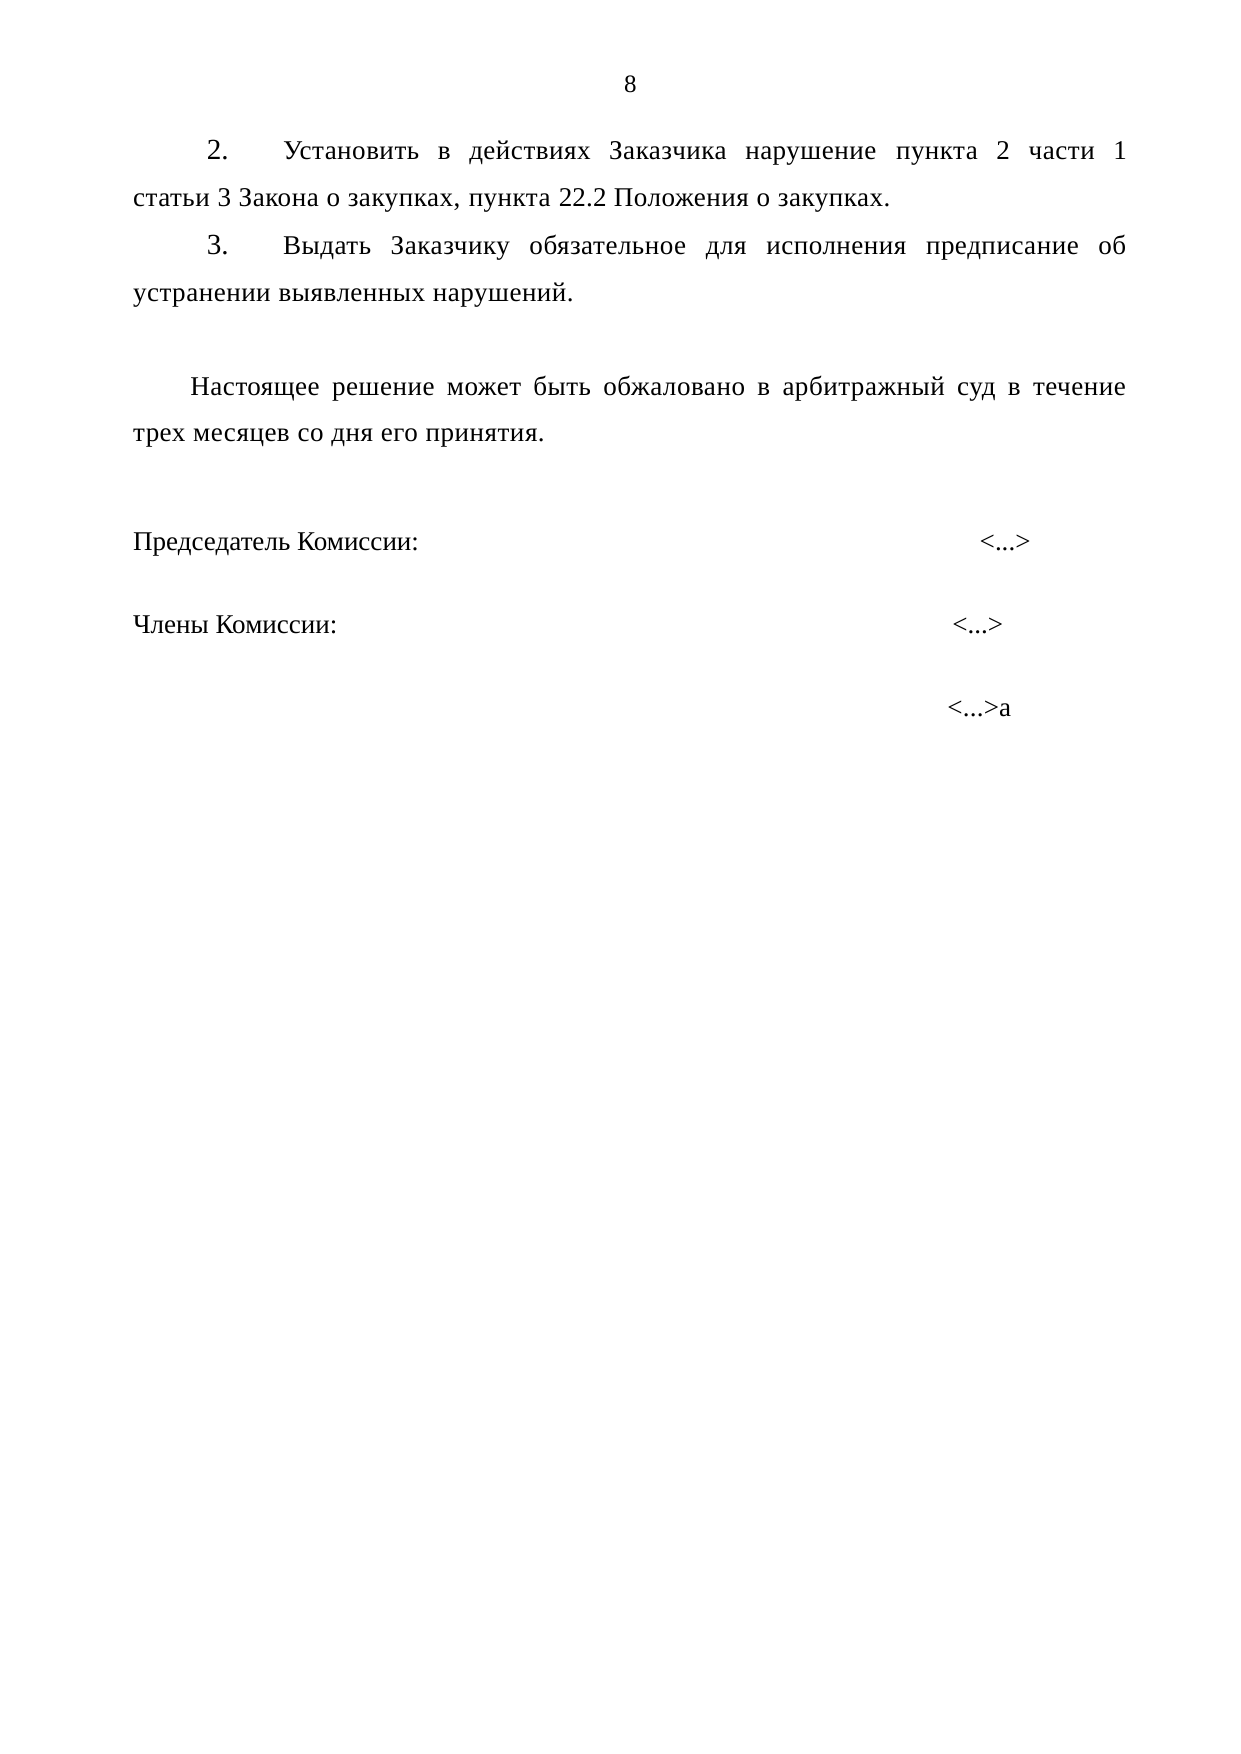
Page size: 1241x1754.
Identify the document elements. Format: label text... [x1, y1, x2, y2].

text Настоящее решение может быть обжаловано в арбитражный суд в течение трех месяцев со дня его принятия. [133, 370, 1127, 448]
text Председатель Комиссии: <...> [133, 528, 1127, 556]
text <...>а [133, 694, 1127, 722]
list Выдать Заказчику обязательное для исполнения предписание об устранении выявленных нарушений. [133, 227, 1127, 308]
text Члены Комиссии: <...> [133, 611, 1127, 639]
list Установить в действиях Заказчика нарушение пункта 2 части 1 статьи 3 Закона о закупках, пункта 22.2 Положения о закупках. [133, 132, 1127, 212]
